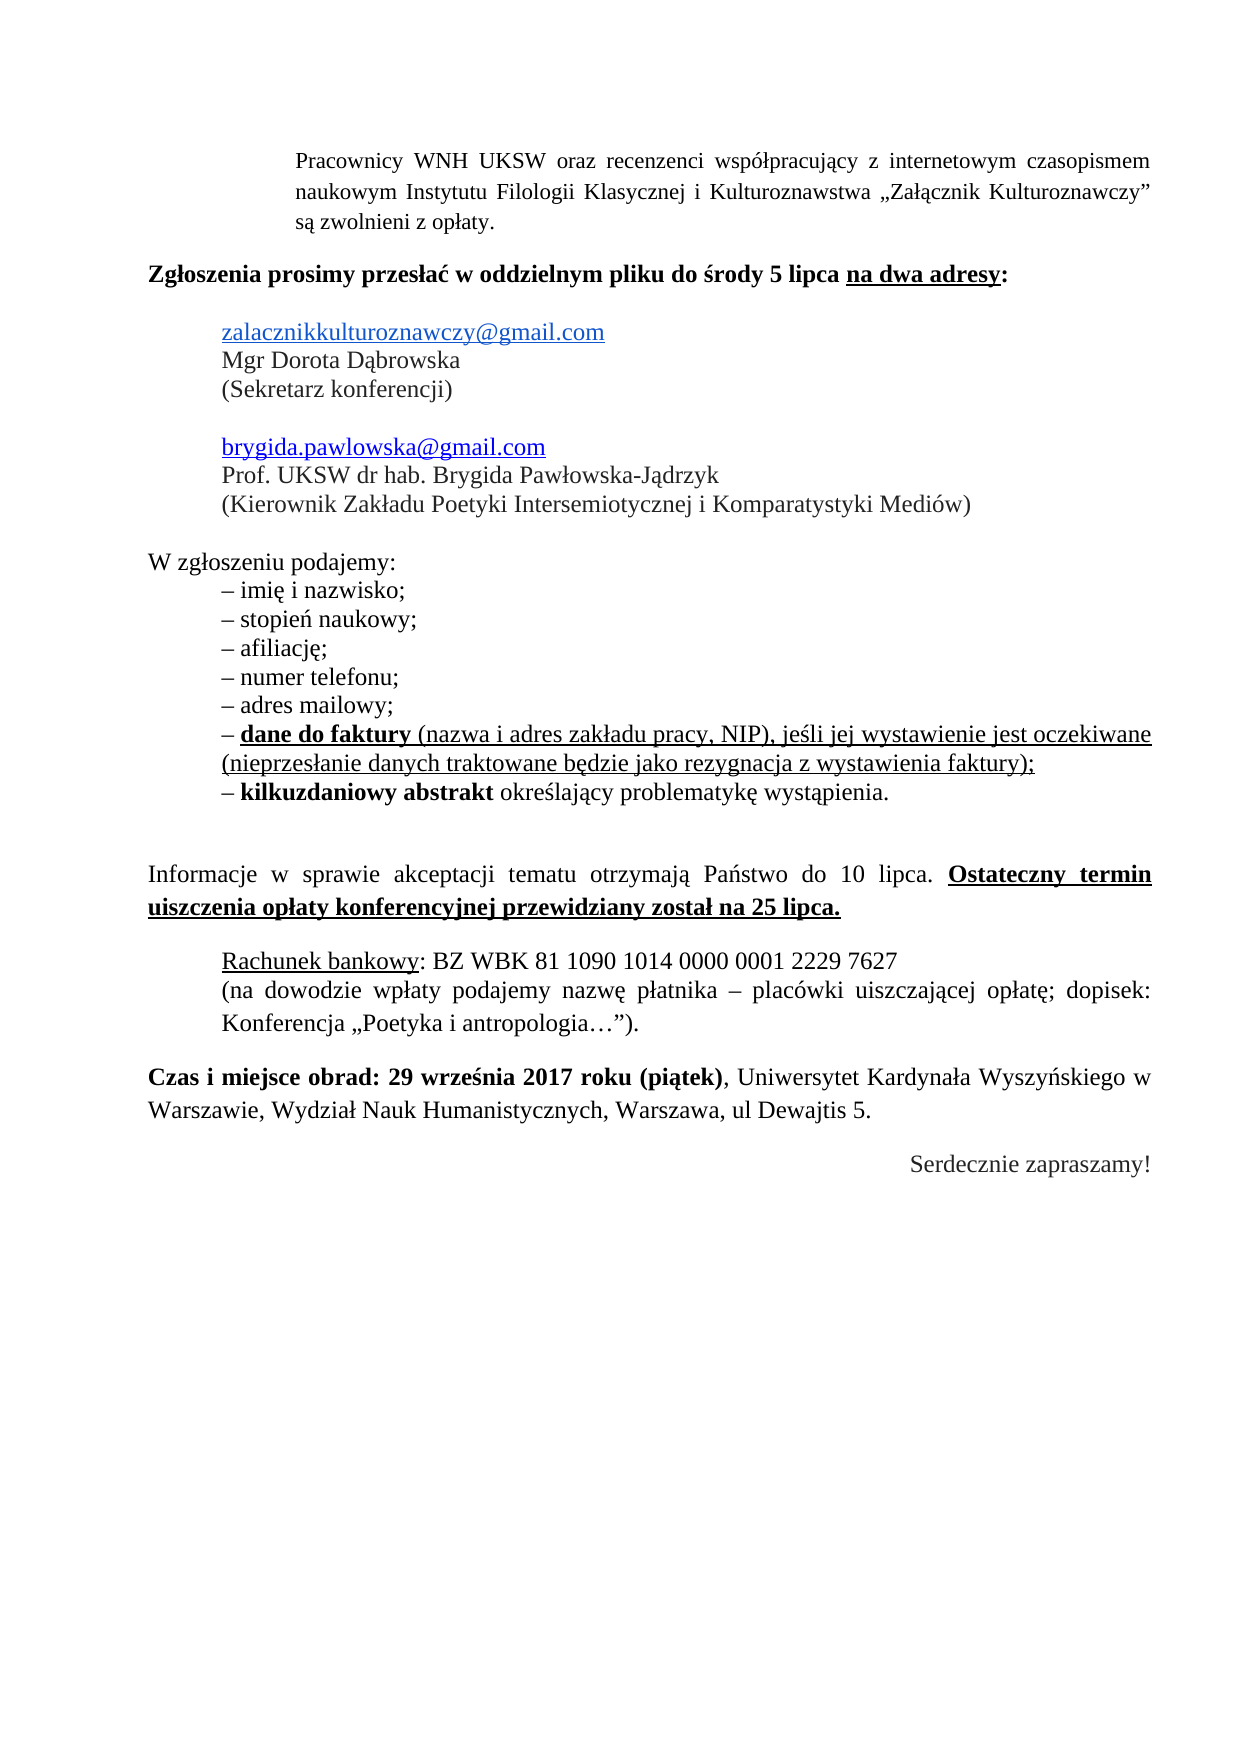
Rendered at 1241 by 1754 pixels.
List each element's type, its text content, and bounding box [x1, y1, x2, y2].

text Prof. UKSW dr hab. Brygida Pawłowska-Jądrzyk [221, 461, 1093, 489]
text Informacje w sprawie akceptacji tematu otrzymają Państwo do 10 lipca. Ostateczny termin uiszczenia opłaty konferencyjnej przewidziany został na 25 lipca. [148, 859, 1152, 921]
text (Kierownik Zakładu Poetyki Intersemiotycznej i Komparatystyki Mediów) [221, 489, 1152, 518]
text (na dowodzie wpłaty podajemy nazwę płatnika – placówki uiszczającej opłatę; dopisek: Konferencja „Poetyka i antropologia…”). [221, 975, 1152, 1037]
text – dane do faktury (nazwa i adres zakładu pracy, NIP), jeśli jej wystawienie jest oczekiwane (nieprzesłanie danych traktowane będzie jako rezygnacja z wystawienia faktury); [221, 719, 1152, 777]
text brygida.pawlowska@gmail.com [221, 432, 1152, 461]
text – numer telefonu; [221, 662, 1152, 691]
text Pracownicy WNH UKSW oraz recenzenci współpracujący z internetowym czasopismem naukowym Instytutu Filologii Klasycznej i Kulturoznawstwa „Załącznik Kulturoznawczy” są zwolnieni z opłaty. [295, 148, 1152, 234]
text – kilkuzdaniowy abstrakt określający problematykę wystąpienia. [221, 777, 1152, 806]
text (Sekretarz konferencji) [221, 374, 1093, 403]
text – adres mailowy; [221, 691, 1152, 719]
text W zgłoszeniu podajemy: [148, 547, 1152, 576]
text Zgłoszenia prosimy przesłać w oddzielnym pliku do środy 5 lipca na dwa adresy: [148, 259, 1152, 288]
text Mgr Dorota Dąbrowska [221, 346, 1093, 374]
text Czas i miejsce obrad: 29 września 2017 roku (piątek), Uniwersytet Kardynała Wyszyńskiego w Warszawie, Wydział Nauk Humanistycznych, Warszawa, ul Dewajtis 5. [148, 1062, 1152, 1124]
text – stopień naukowy; [221, 604, 1152, 633]
text Serdecznie zapraszamy! [148, 1149, 1152, 1178]
text Rachunek bankowy: BZ WBK 81 1090 1014 0000 0001 2229 7627 [221, 946, 1152, 975]
text – imię i nazwisko; [221, 576, 1152, 604]
text – afiliację; [221, 633, 1152, 662]
text zalacznikkulturoznawczy@gmail.com [221, 317, 1152, 346]
